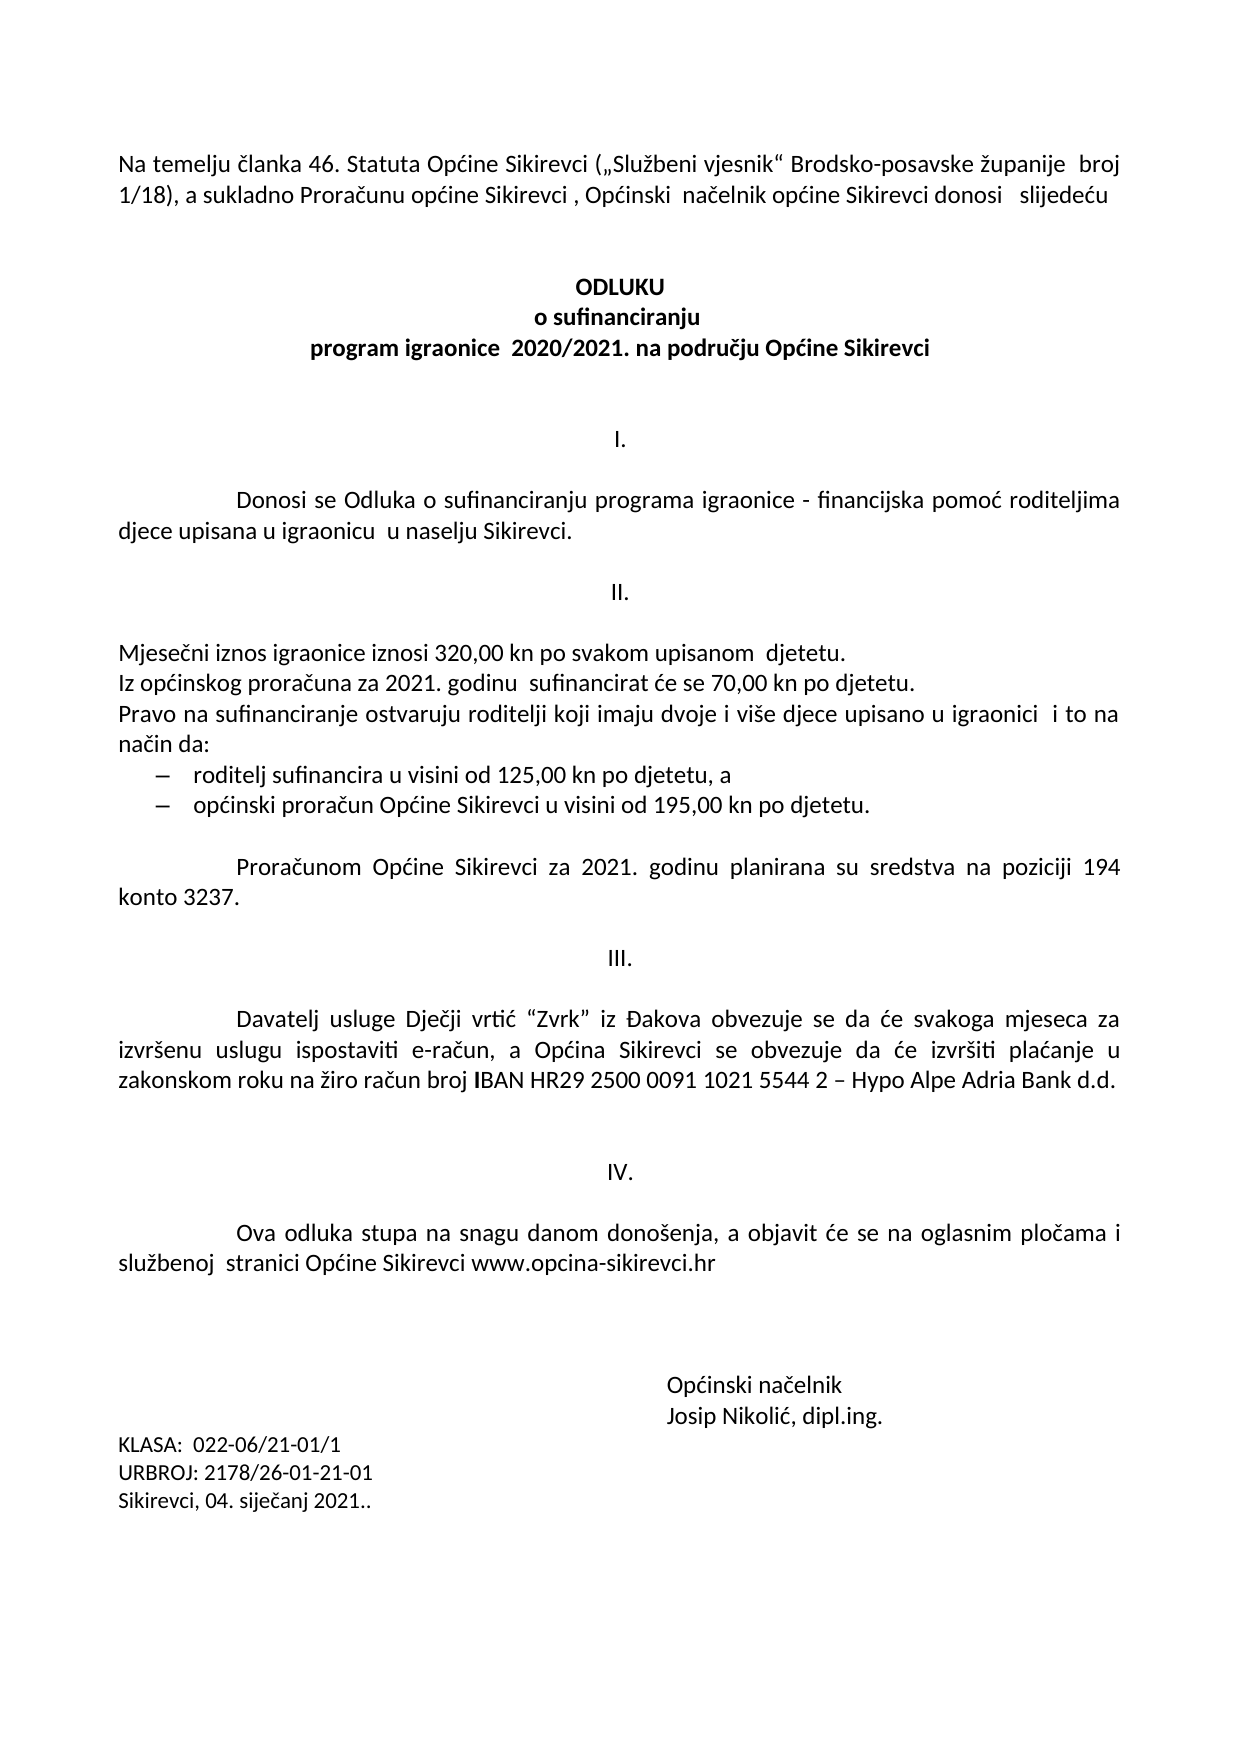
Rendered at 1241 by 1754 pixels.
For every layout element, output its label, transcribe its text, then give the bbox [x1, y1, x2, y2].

list roditelj sufinancira u visini od 125,00 kn po djetetu, a [156, 759, 1122, 789]
text Na temelju članka 46. Statuta Općine Sikirevci („Službeni vjesnik“ Brodsko-posavske županije broj 1/18), a sukladno Proračunu općine Sikirevci , Općinski načelnik općine Sikirevci donosi slijedeću [118, 149, 1122, 210]
text Pravo na sufinanciranje ostvaruju roditelji koji imaju dvoje i više djece upisano u igraonici i to na način da: [118, 698, 1122, 759]
text II. [118, 576, 1122, 606]
text Sikirevci, 04. siječanj 2021.. [118, 1487, 1122, 1514]
text Mjesečni iznos igraonice iznosi 320,00 kn po svakom upisanom djetetu. [118, 637, 1122, 667]
text III. [118, 942, 1122, 973]
text URBROJ: 2178/26-01-21-01 [118, 1458, 1122, 1487]
text Davatelj usluge Dječji vrtić “Zvrk” iz Đakova obvezuje se da će svakoga mjeseca za izvršenu uslugu ispostaviti e-račun, a Općina Sikirevci se obvezuje da će izvršiti plaćanje u zakonskom roku na žiro račun broj IBAN HR29 2500 0091 1021 5544 2 – Hypo Alpe Adria Bank d.d. [118, 1003, 1122, 1095]
text program igraonice 2020/2021. na području Općine Sikirevci [118, 332, 1122, 362]
text ODLUKU [118, 271, 1122, 301]
text Josip Nikolić, dipl.ing. [118, 1400, 1122, 1431]
text IV. [118, 1156, 1122, 1186]
text Ova odluka stupa na snagu danom donošenja, a objavit će se na oglasnim pločama i službenoj stranici Općine Sikirevci www.opcina-sikirevci.hr [118, 1217, 1122, 1278]
text o sufinanciranju [118, 301, 1122, 332]
text I. [118, 423, 1122, 454]
text Donosi se Odluka o sufinanciranju programa igraonice - financijska pomoć roditeljima djece upisana u igraonicu u naselju Sikirevci. [118, 484, 1122, 545]
text Općinski načelnik [118, 1369, 1122, 1400]
text Iz općinskog proračuna za 2021. godinu sufinancirat će se 70,00 kn po djetetu. [118, 667, 1122, 698]
text KLASA: 022-06/21-01/1 [118, 1431, 1122, 1458]
list općinski proračun Općine Sikirevci u visini od 195,00 kn po djetetu. [156, 789, 1122, 820]
text Proračunom Općine Sikirevci za 2021. godinu planirana su sredstva na poziciji 194 konto 3237. [118, 851, 1122, 912]
